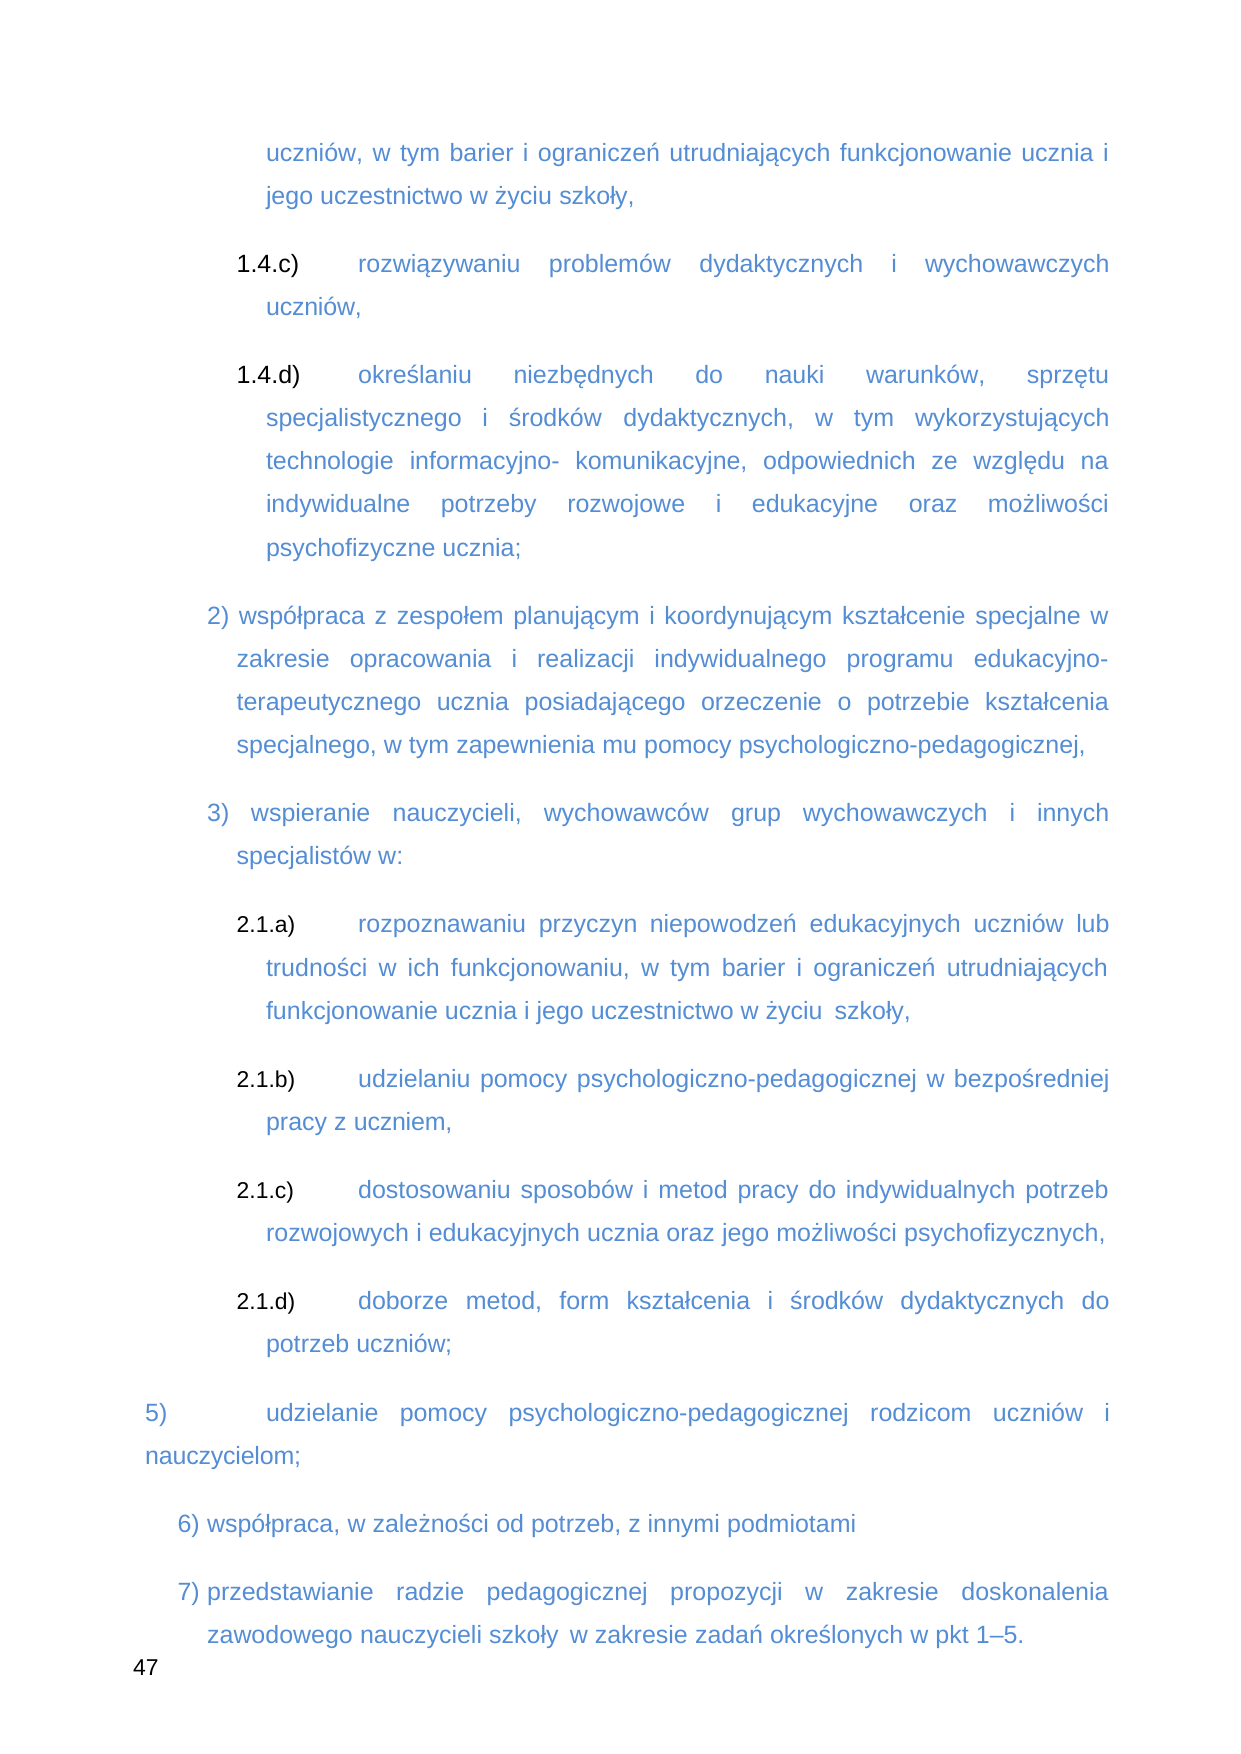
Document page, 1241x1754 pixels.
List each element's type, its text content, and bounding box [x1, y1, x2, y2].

list przedstawianie radzie pedagogicznej propozycji w zakresie doskonalenia zawodowego nauczycieli szkoły w zakresie zadań określonych w pkt 1–5. [177, 1577, 1109, 1649]
list udzielanie pomocy psychologiczno-pedagogicznej rodzicom uczniów i nauczycielom; [145, 1397, 1109, 1469]
list udzielaniu pomocy psychologiczno-pedagogicznej w bezpośredniej pracy z uczniem, [236, 1064, 1109, 1136]
text 3) wspieranie nauczycieli, wychowawców grup wychowawczych i innych specjalistów w: [207, 798, 1109, 870]
list doborze metod, form kształcenia i środków dydaktycznych do potrzeb uczniów; [236, 1286, 1109, 1358]
list współpraca, w zależności od potrzeb, z innymi podmiotami [177, 1509, 1105, 1537]
text 2) współpraca z zespołem planującym i koordynującym kształcenie specjalne w zakresie opracowania i realizacji indywidualnego programu edukacyjno- terapeutycznego ucznia posiadającego orzeczenie o potrzebie kształcenia specjalnego, w tym zapewnienia mu pomocy psychologiczno-pedagogicznej, [207, 601, 1109, 759]
list dostosowaniu sposobów i metod pracy do indywidualnych potrzeb rozwojowych i edukacyjnych ucznia oraz jego możliwości psychofizycznych, [236, 1175, 1109, 1247]
list uczniów, w tym barier i ograniczeń utrudniających funkcjonowanie ucznia i jego uczestnictwo w życiu szkoły, [236, 137, 1109, 209]
list określaniu niezbędnych do nauki warunków, sprzętu specjalistycznego i środków dydaktycznych, w tym wykorzystujących technologie informacyjno- komunikacyjne, odpowiednich ze względu na indywidualne potrzeby rozwojowe i edukacyjne oraz możliwości psychofizyczne ucznia; [236, 360, 1109, 561]
list rozwiązywaniu problemów dydaktycznych i wychowawczych uczniów, [236, 249, 1109, 321]
list rozpoznawaniu przyczyn niepowodzeń edukacyjnych uczniów lub trudności w ich funkcjonowaniu, w tym barier i ograniczeń utrudniających funkcjonowanie ucznia i jego uczestnictwo w życiu szkoły, [236, 909, 1109, 1024]
